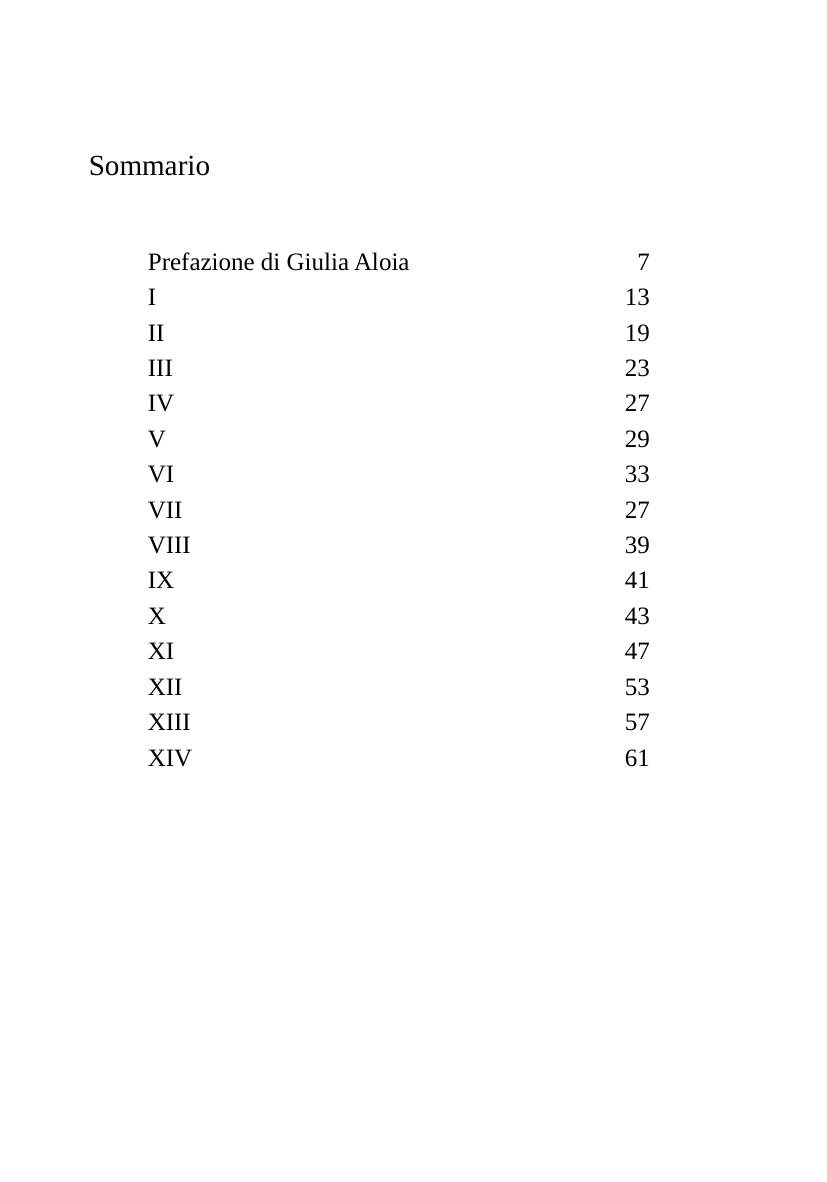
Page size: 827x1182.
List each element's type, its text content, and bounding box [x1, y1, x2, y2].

text X 43 [88, 594, 738, 630]
text VI 33 [88, 453, 738, 488]
text Prefazione di Giulia Aloia 7 [88, 240, 738, 276]
text IX 41 [88, 559, 738, 594]
text Sommario [88, 148, 738, 181]
text XIII 57 [88, 701, 738, 736]
text II 19 [88, 311, 738, 346]
text VIII 39 [88, 523, 738, 559]
text VII 27 [88, 488, 738, 523]
text XII 53 [88, 665, 738, 701]
text XIV 61 [88, 736, 738, 771]
text I 13 [88, 276, 738, 311]
text IV 27 [88, 382, 738, 417]
text XI 47 [88, 630, 738, 665]
text V 29 [88, 417, 738, 453]
text III 23 [88, 346, 738, 382]
